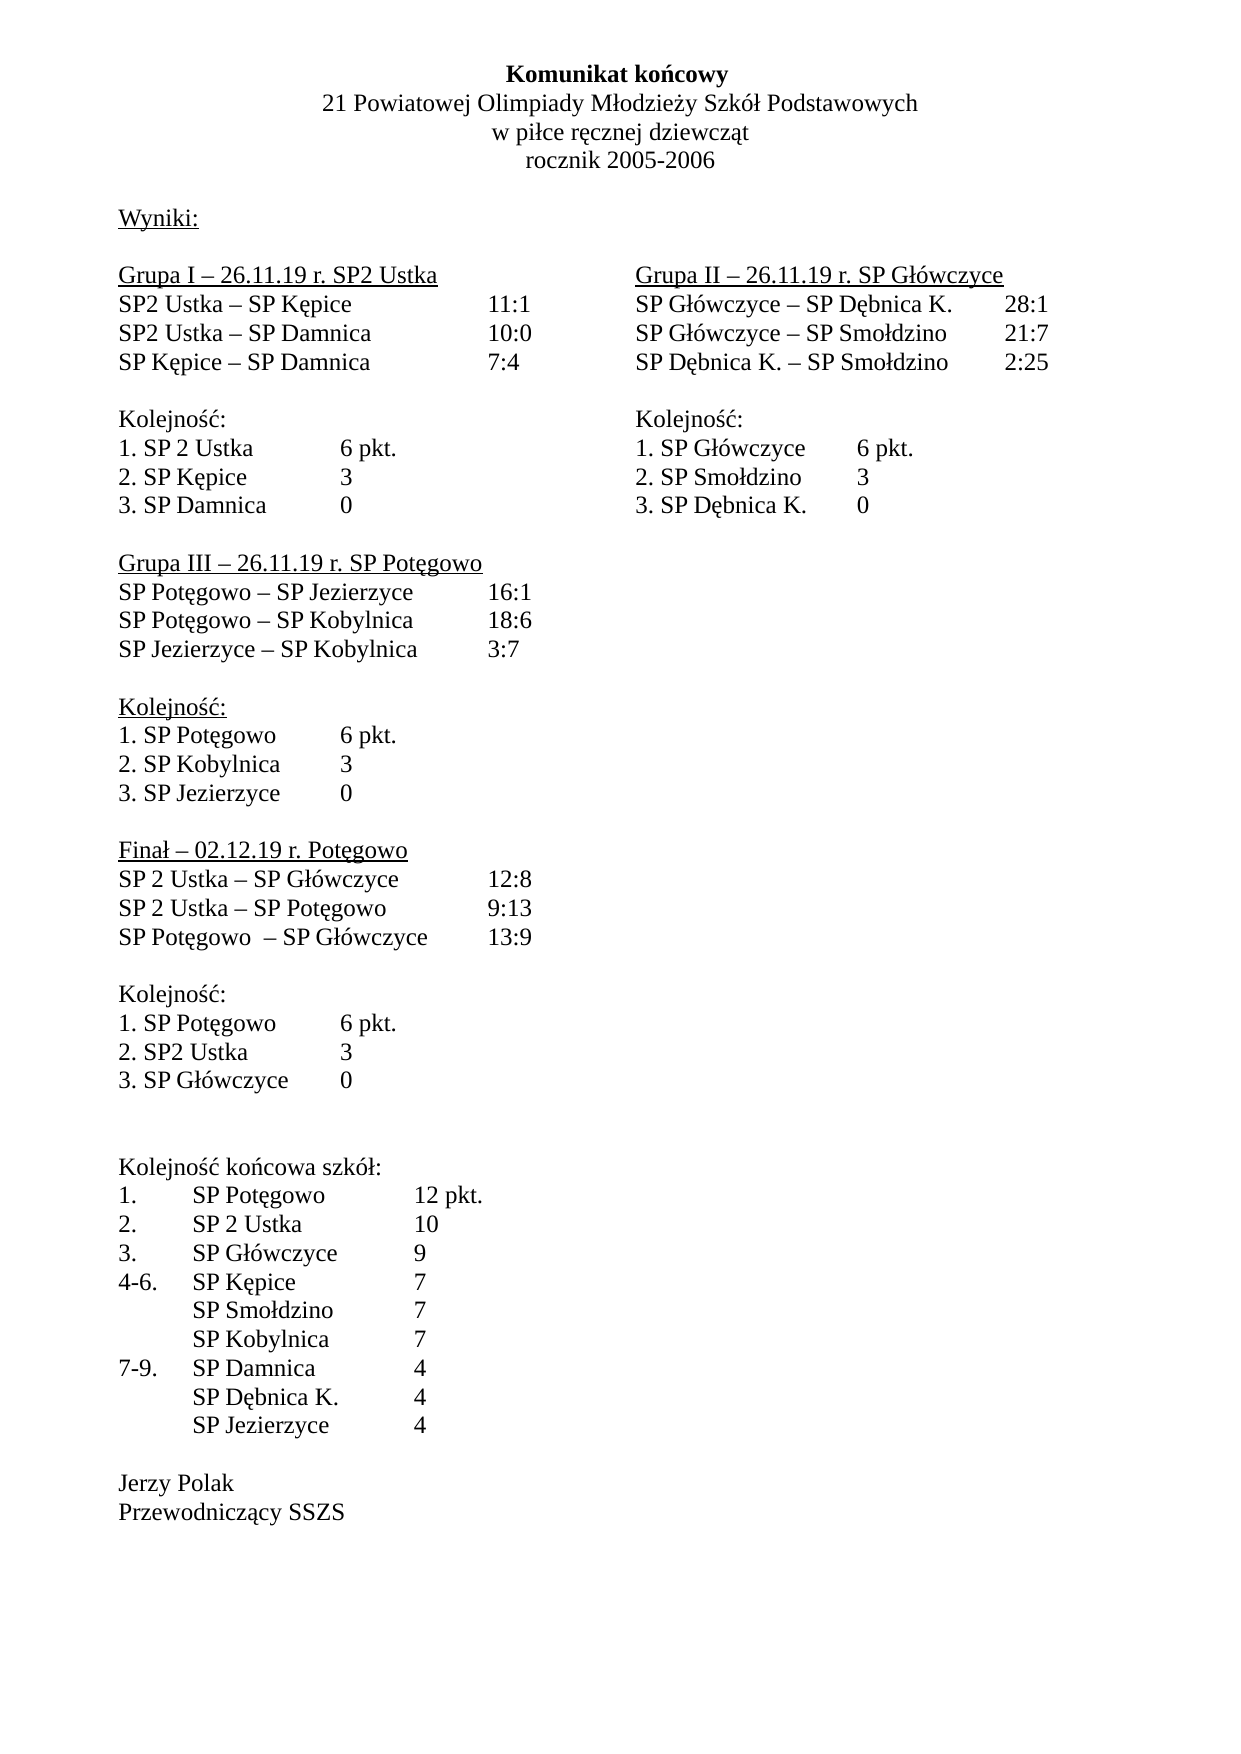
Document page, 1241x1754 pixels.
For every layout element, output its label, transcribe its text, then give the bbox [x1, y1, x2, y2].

text Grupa III – 26.11.19 r. SP Potęgowo [118, 548, 1122, 577]
text Grupa I – 26.11.19 r. SP2 Ustka Grupa II – 26.11.19 r. SP Główczyce [118, 260, 1122, 289]
text SP Kobylnica 7 [118, 1324, 1122, 1353]
text 1. SP Potęgowo 6 pkt. [118, 720, 1122, 749]
text Finał – 02.12.19 r. Potęgowo [118, 835, 1122, 864]
text Jerzy Polak [118, 1468, 1122, 1497]
text SP2 Ustka – SP Kępice 11:1 SP Główczyce – SP Dębnica K. 28:1 [118, 289, 1122, 318]
text SP 2 Ustka – SP Główczyce 12:8 [118, 864, 1122, 893]
text SP Dębnica K. 4 [118, 1382, 1122, 1410]
text 1. SP Potęgowo 12 pkt. [118, 1180, 1122, 1209]
text 1. SP 2 Ustka 6 pkt. 1. SP Główczyce 6 pkt. [118, 433, 1122, 462]
text Kolejność końcowa szkół: [118, 1152, 1122, 1180]
text SP Potęgowo – SP Jezierzyce 16:1 [118, 577, 1122, 605]
text SP Potęgowo – SP Główczyce 13:9 [118, 922, 1122, 950]
text w piłce ręcznej dziewcząt [118, 117, 1122, 145]
text SP Jezierzyce – SP Kobylnica 3:7 [118, 634, 1122, 663]
text SP 2 Ustka – SP Potęgowo 9:13 [118, 893, 1122, 922]
text 4-6. SP Kępice 7 [118, 1267, 1122, 1295]
text Wyniki: [118, 203, 1122, 232]
text 21 Powiatowej Olimpiady Młodzieży Szkół Podstawowych [118, 88, 1122, 117]
text rocznik 2005-2006 [118, 145, 1122, 174]
text 3. SP Główczyce 0 [118, 1065, 1122, 1094]
text 2. SP 2 Ustka 10 [118, 1209, 1122, 1238]
text Kolejność: Kolejność: [118, 404, 1122, 433]
text Kolejność: [118, 979, 1122, 1008]
text SP Kępice – SP Damnica 7:4 SP Dębnica K. – SP Smołdzino 2:25 [118, 347, 1122, 375]
text SP Smołdzino 7 [118, 1295, 1122, 1324]
text 2. SP Kępice 3 2. SP Smołdzino 3 [118, 462, 1122, 490]
text 1. SP Potęgowo 6 pkt. [118, 1008, 1122, 1037]
text 2. SP Kobylnica 3 [118, 749, 1122, 778]
text 3. SP Jezierzyce 0 [118, 778, 1122, 807]
text SP Jezierzyce 4 [118, 1410, 1122, 1439]
text Komunikat końcowy [118, 59, 1122, 88]
text 3. SP Damnica 0 3. SP Dębnica K. 0 [118, 490, 1122, 519]
text 3. SP Główczyce 9 [118, 1238, 1122, 1267]
text Kolejność: [118, 692, 1122, 720]
text SP2 Ustka – SP Damnica 10:0 SP Główczyce – SP Smołdzino 21:7 [118, 318, 1122, 347]
text Przewodniczący SSZS [118, 1497, 1122, 1525]
text 7-9. SP Damnica 4 [118, 1353, 1122, 1382]
text SP Potęgowo – SP Kobylnica 18:6 [118, 605, 1122, 634]
text 2. SP2 Ustka 3 [118, 1037, 1122, 1065]
